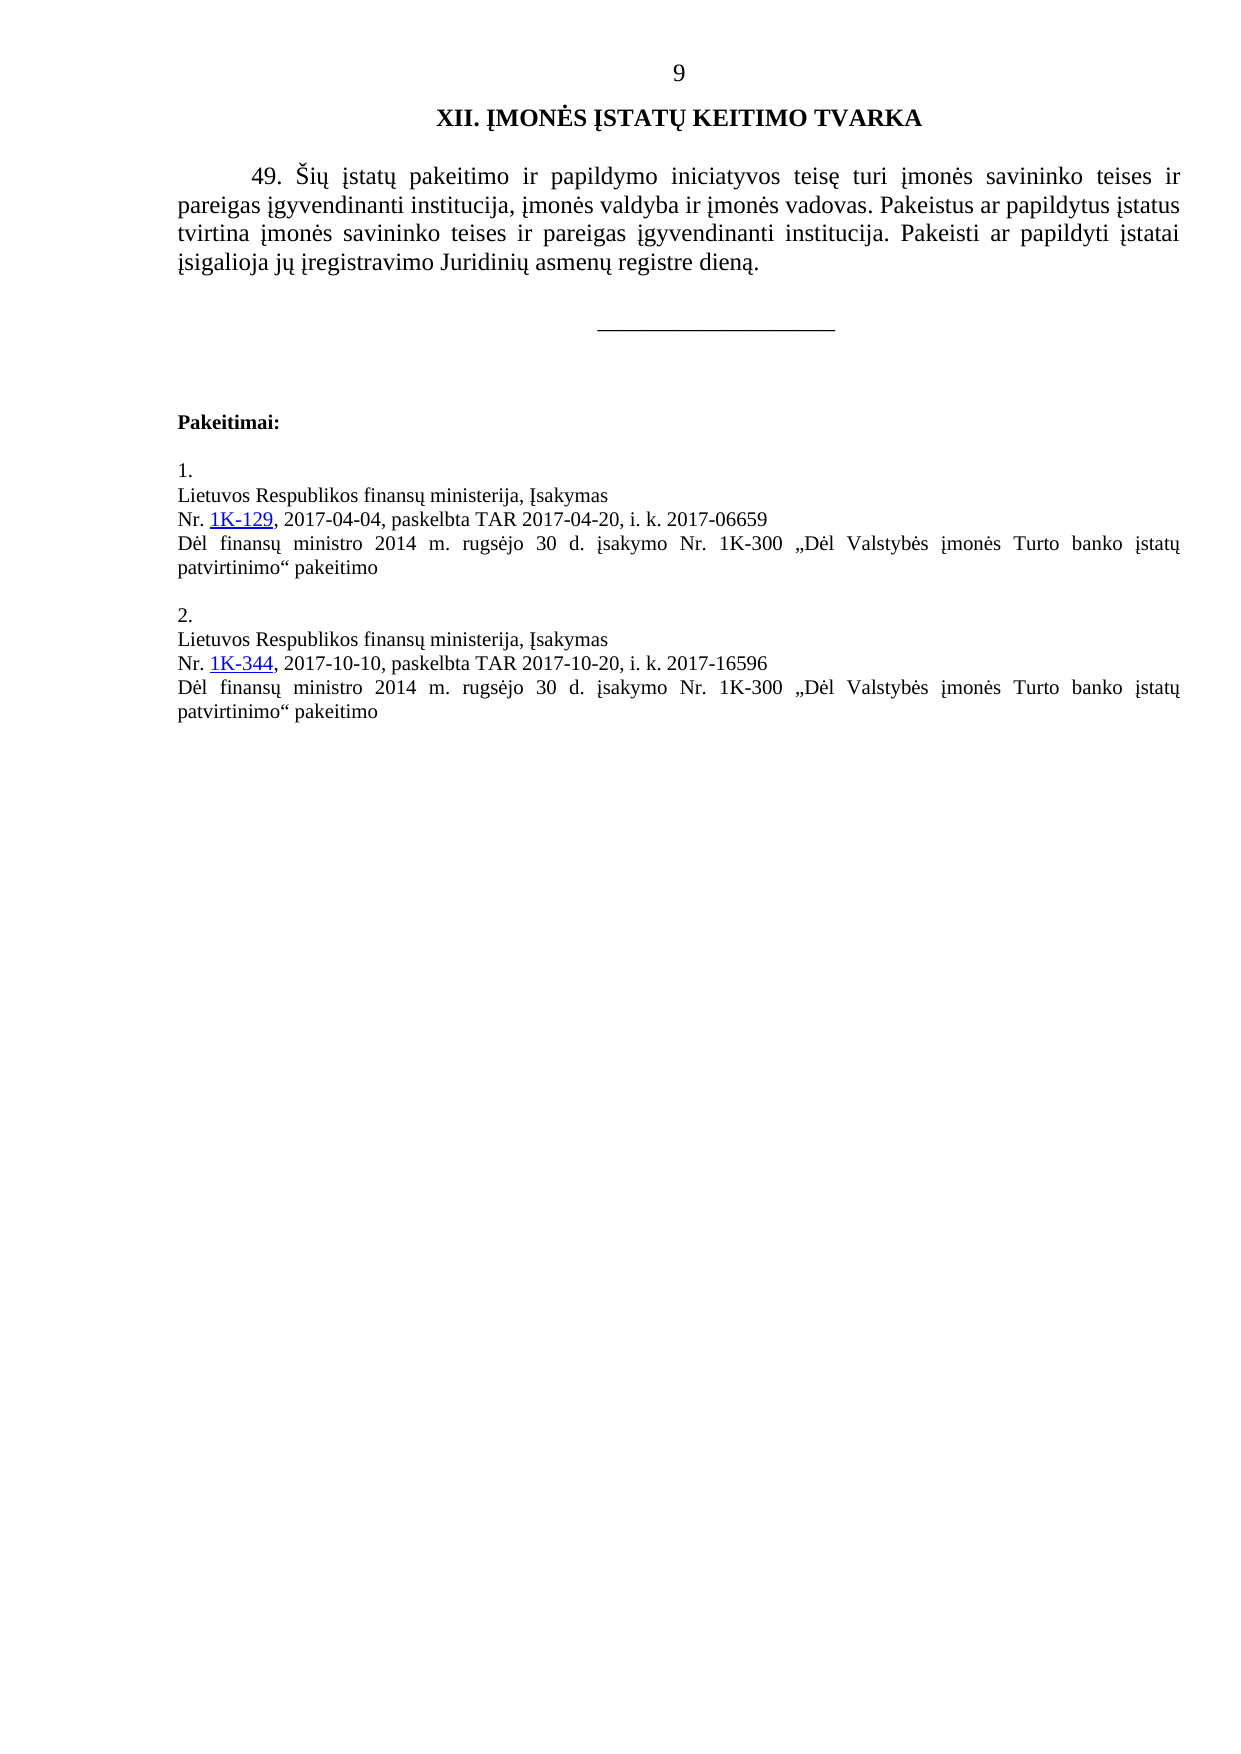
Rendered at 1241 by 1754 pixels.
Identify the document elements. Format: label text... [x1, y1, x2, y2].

text Pakeitimai: [177, 410, 1181, 434]
text Dėl finansų ministro 2014 m. rugsėjo 30 d. įsakymo Nr. 1K-300 „Dėl Valstybės įmonės Turto banko įstatų patvirtinimo“ pakeitimo [177, 675, 1181, 723]
text Nr. 1K-344, 2017-10-10, paskelbta TAR 2017-10-20, i. k. 2017-16596 [177, 651, 1181, 675]
text ___________________ [177, 305, 1181, 333]
text 49. Šių įstatų pakeitimo ir papildymo iniciatyvos teisę turi įmonės savininko teises ir pareigas įgyvendinanti institucija, įmonės valdyba ir įmonės vadovas. Pakeistus ar papildytus įstatus tvirtina įmonės savininko teises ir pareigas įgyvendinanti institucija. Pakeisti ar papildyti įstatai įsigalioja jų įregistravimo Juridinių asmenų registre dieną. [177, 161, 1181, 276]
text Lietuvos Respublikos finansų ministerija, Įsakymas [177, 627, 1181, 651]
text 2. [177, 603, 1181, 627]
text Lietuvos Respublikos finansų ministerija, Įsakymas [177, 482, 1181, 507]
text XII. ĮMONĖS ĮSTATŲ KEITIMO TVARKA [177, 103, 1181, 132]
text Dėl finansų ministro 2014 m. rugsėjo 30 d. įsakymo Nr. 1K-300 „Dėl Valstybės įmonės Turto banko įstatų patvirtinimo“ pakeitimo [177, 531, 1181, 579]
text Nr. 1K-129, 2017-04-04, paskelbta TAR 2017-04-20, i. k. 2017-06659 [177, 507, 1181, 531]
text 1. [177, 458, 1181, 482]
